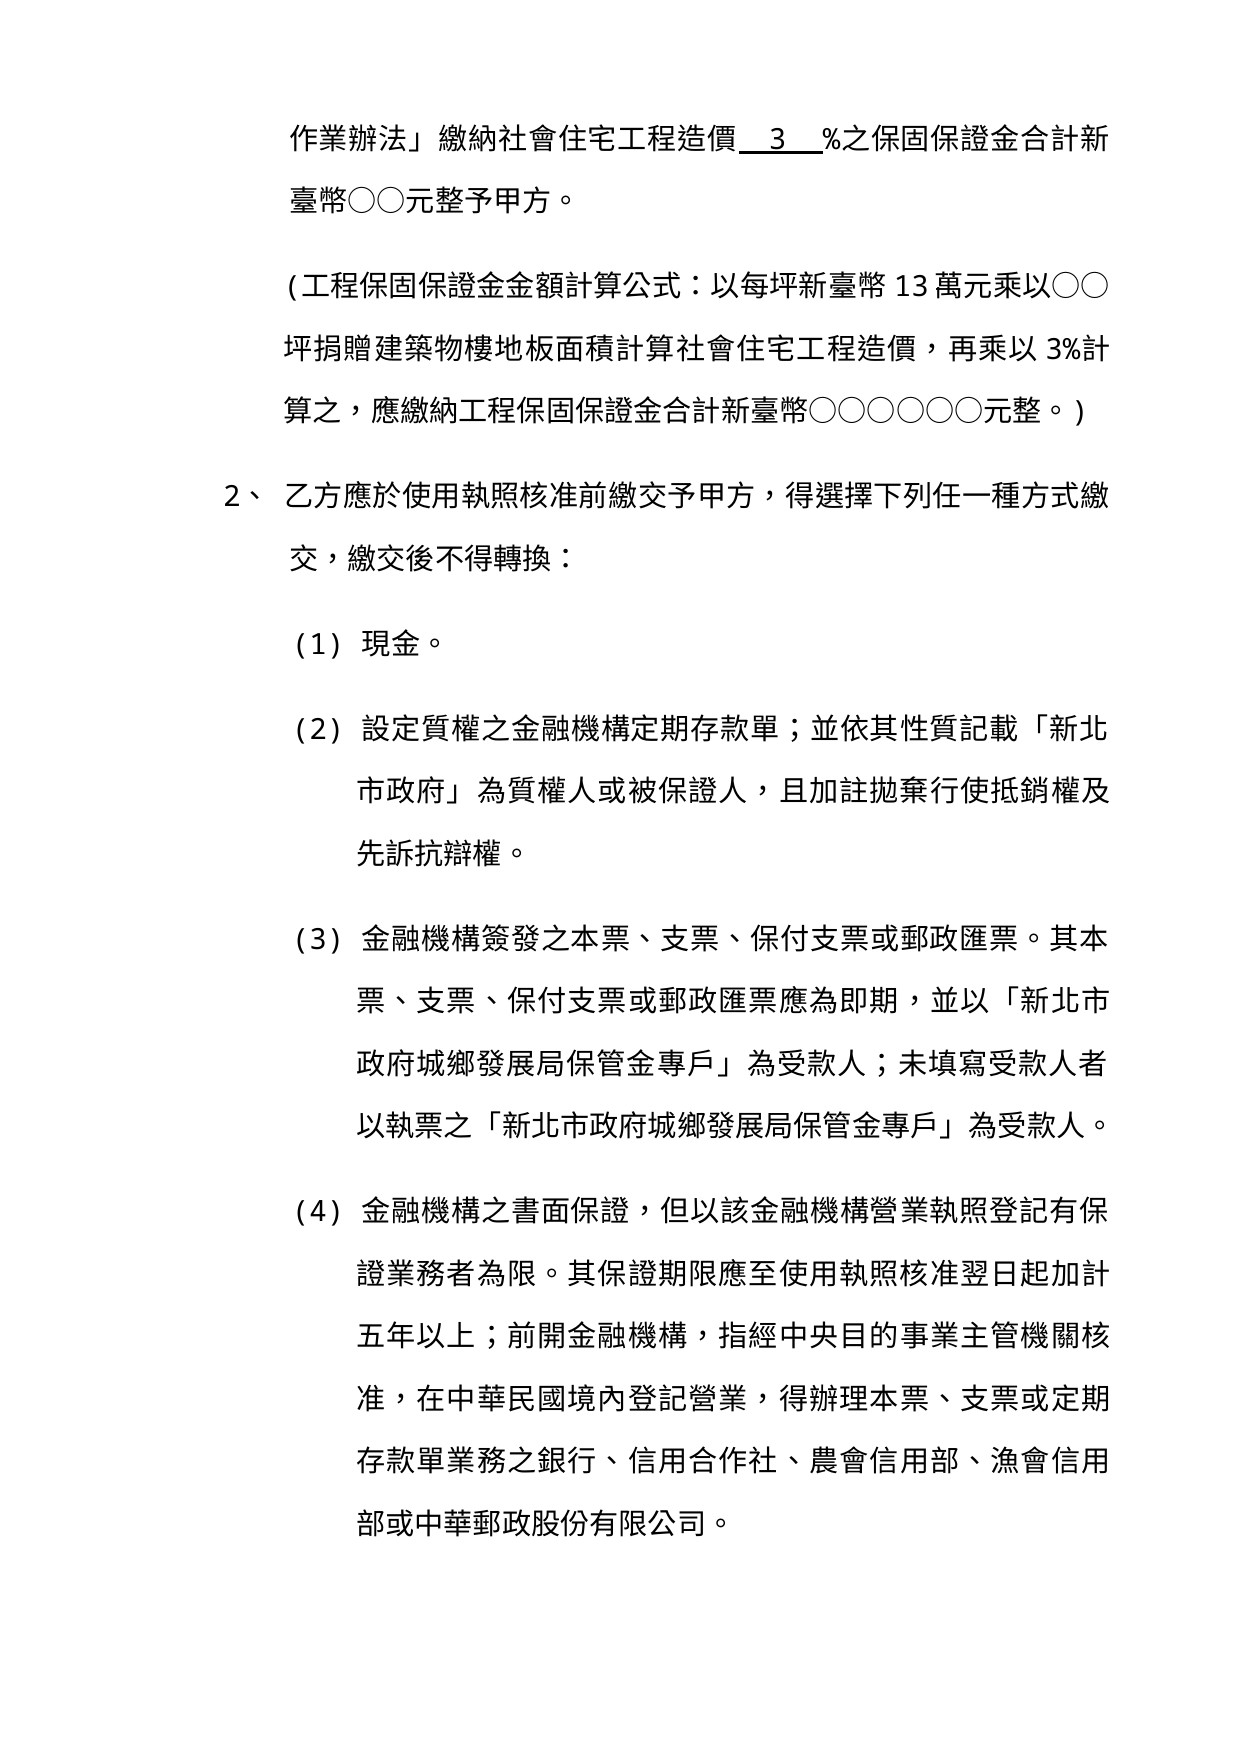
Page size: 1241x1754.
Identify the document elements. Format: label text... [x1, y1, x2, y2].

list 金融機構之書面保證，但以該金融機構營業執照登記有保證業務者為限。其保證期限應至使用執照核准翌日起加計五年以上；前開金融機構，指經中央目的事業主管機關核准，在中華民國境內登記營業，得辦理本票、支票或定期存款單業務之銀行、信用合作社、農會信用部、漁會信用部或中華郵政股份有限公司。 [292, 1167, 1110, 1542]
list 現金。 [292, 600, 1110, 662]
list 乙方應於使用執照核准前繳交予甲方，得選擇下列任一種方式繳交，繳交後不得轉換： [223, 452, 1110, 577]
list 作業辦法」繳納社會住宅工程造價 3 %之保固保證金合計新臺幣○○元整予甲方。 [223, 95, 1110, 220]
list 設定質權之金融機構定期存款單；並依其性質記載「新北市政府」為質權人或被保證人，且加註拋棄行使抵銷權及先訴抗辯權。 [292, 685, 1110, 872]
list 金融機構簽發之本票、支票、保付支票或郵政匯票。其本票、支票、保付支票或郵政匯票應為即期，並以「新北市政府城鄉發展局保管金專戶」為受款人；未填寫受款人者，以執票之「新北市政府城鄉發展局保管金專戶」為受款人。 [292, 895, 1110, 1145]
text (工程保固保證金金額計算公式：以每坪新臺幣13萬元乘以○○坪捐贈建築物樓地板面積計算社會住宅工程造價，再乘以3%計算之，應繳納工程保固保證金合計新臺幣○○○○○○元整。) [283, 242, 1110, 430]
